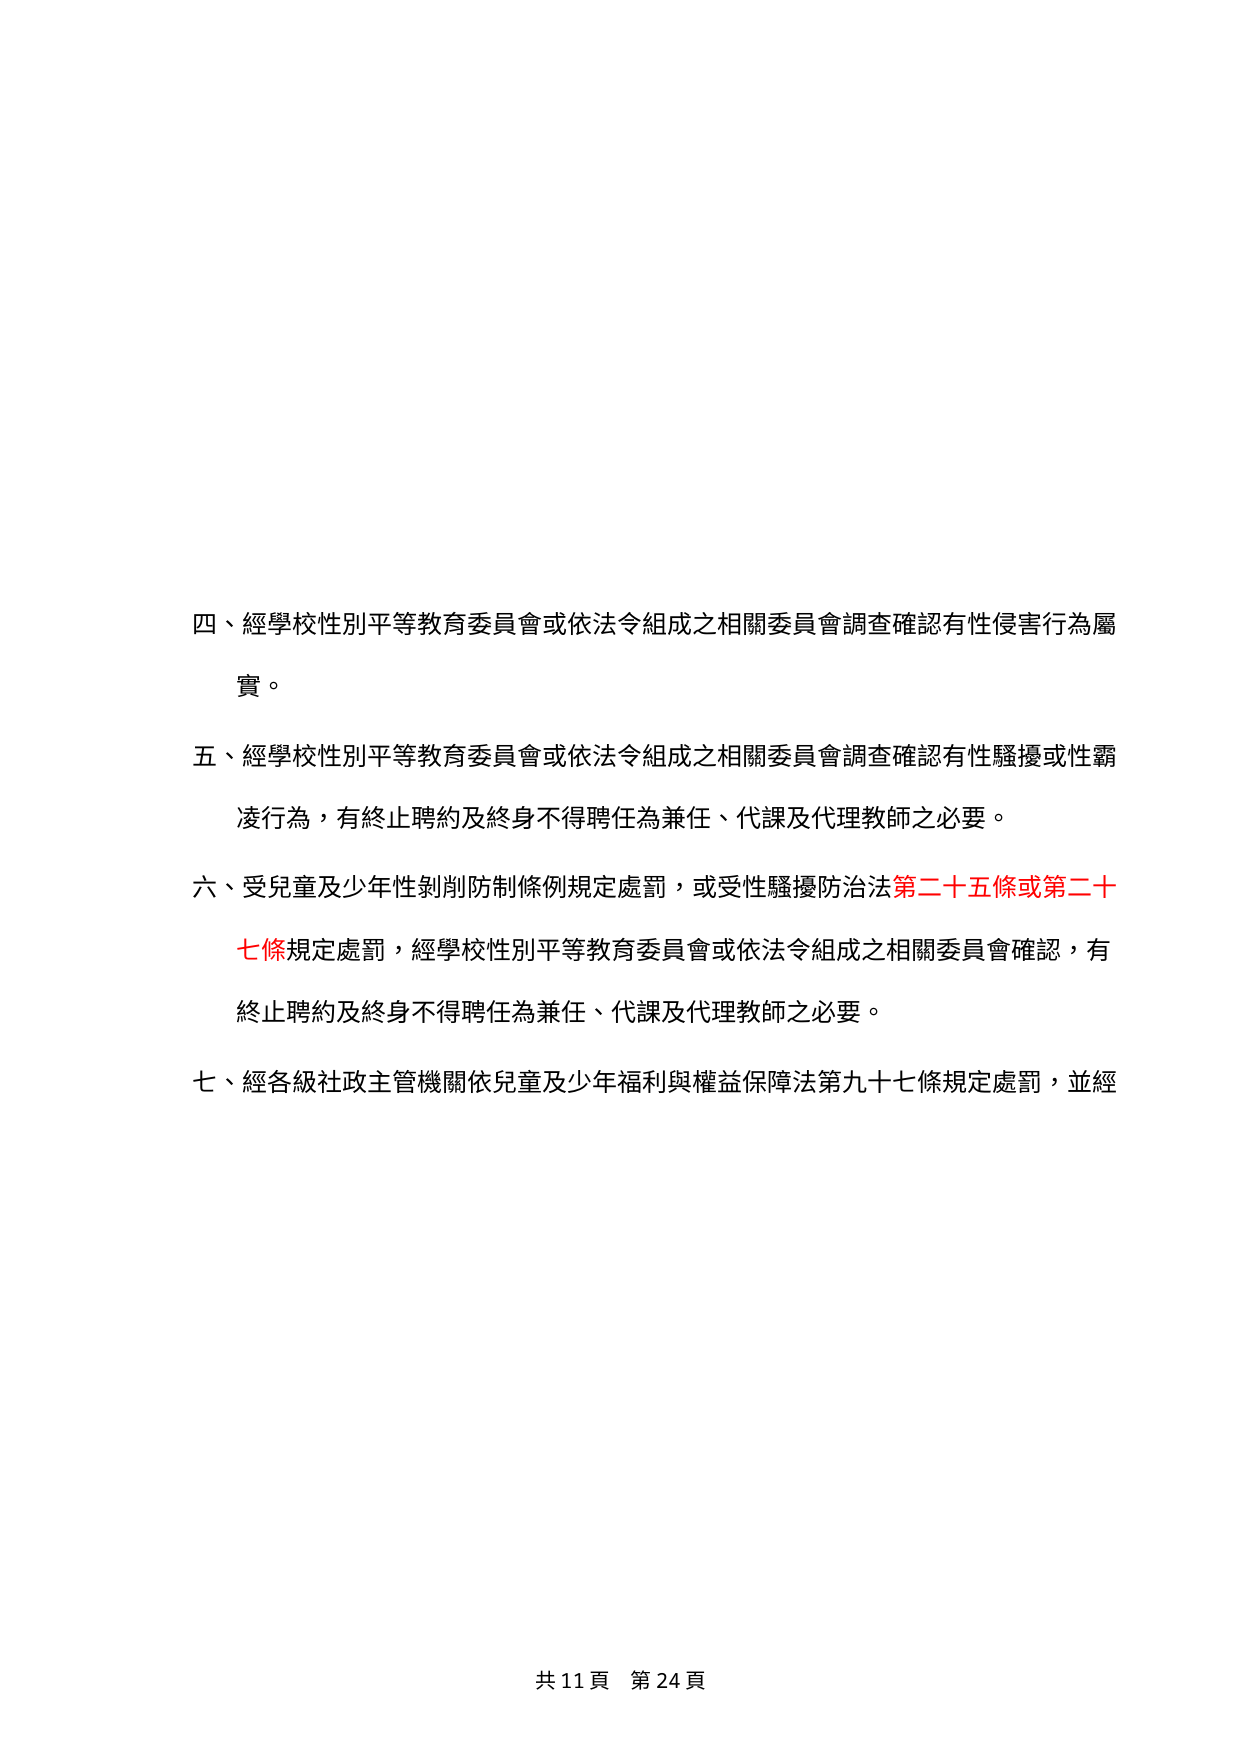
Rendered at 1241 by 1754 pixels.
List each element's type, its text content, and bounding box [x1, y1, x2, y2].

text 六、受兒童及少年性剝削防制條例規定處罰，或受性騷擾防治法第二十五條或第二十七條規定處罰，經學校性別平等教育委員會或依法令組成之相關委員會確認，有終止聘約及終身不得聘任為兼任、代課及代理教師之必要。 [192, 844, 1122, 1032]
text 五、經學校性別平等教育委員會或依法令組成之相關委員會調查確認有性騷擾或性霸凌行為，有終止聘約及終身不得聘任為兼任、代課及代理教師之必要。 [192, 712, 1122, 837]
text 四、經學校性別平等教育委員會或依法令組成之相關委員會調查確認有性侵害行為屬實。 [192, 581, 1122, 706]
text 七、經各級社政主管機關依兒童及少年福利與權益保障法第九十七條規定處罰，並經 [192, 1039, 1122, 1101]
